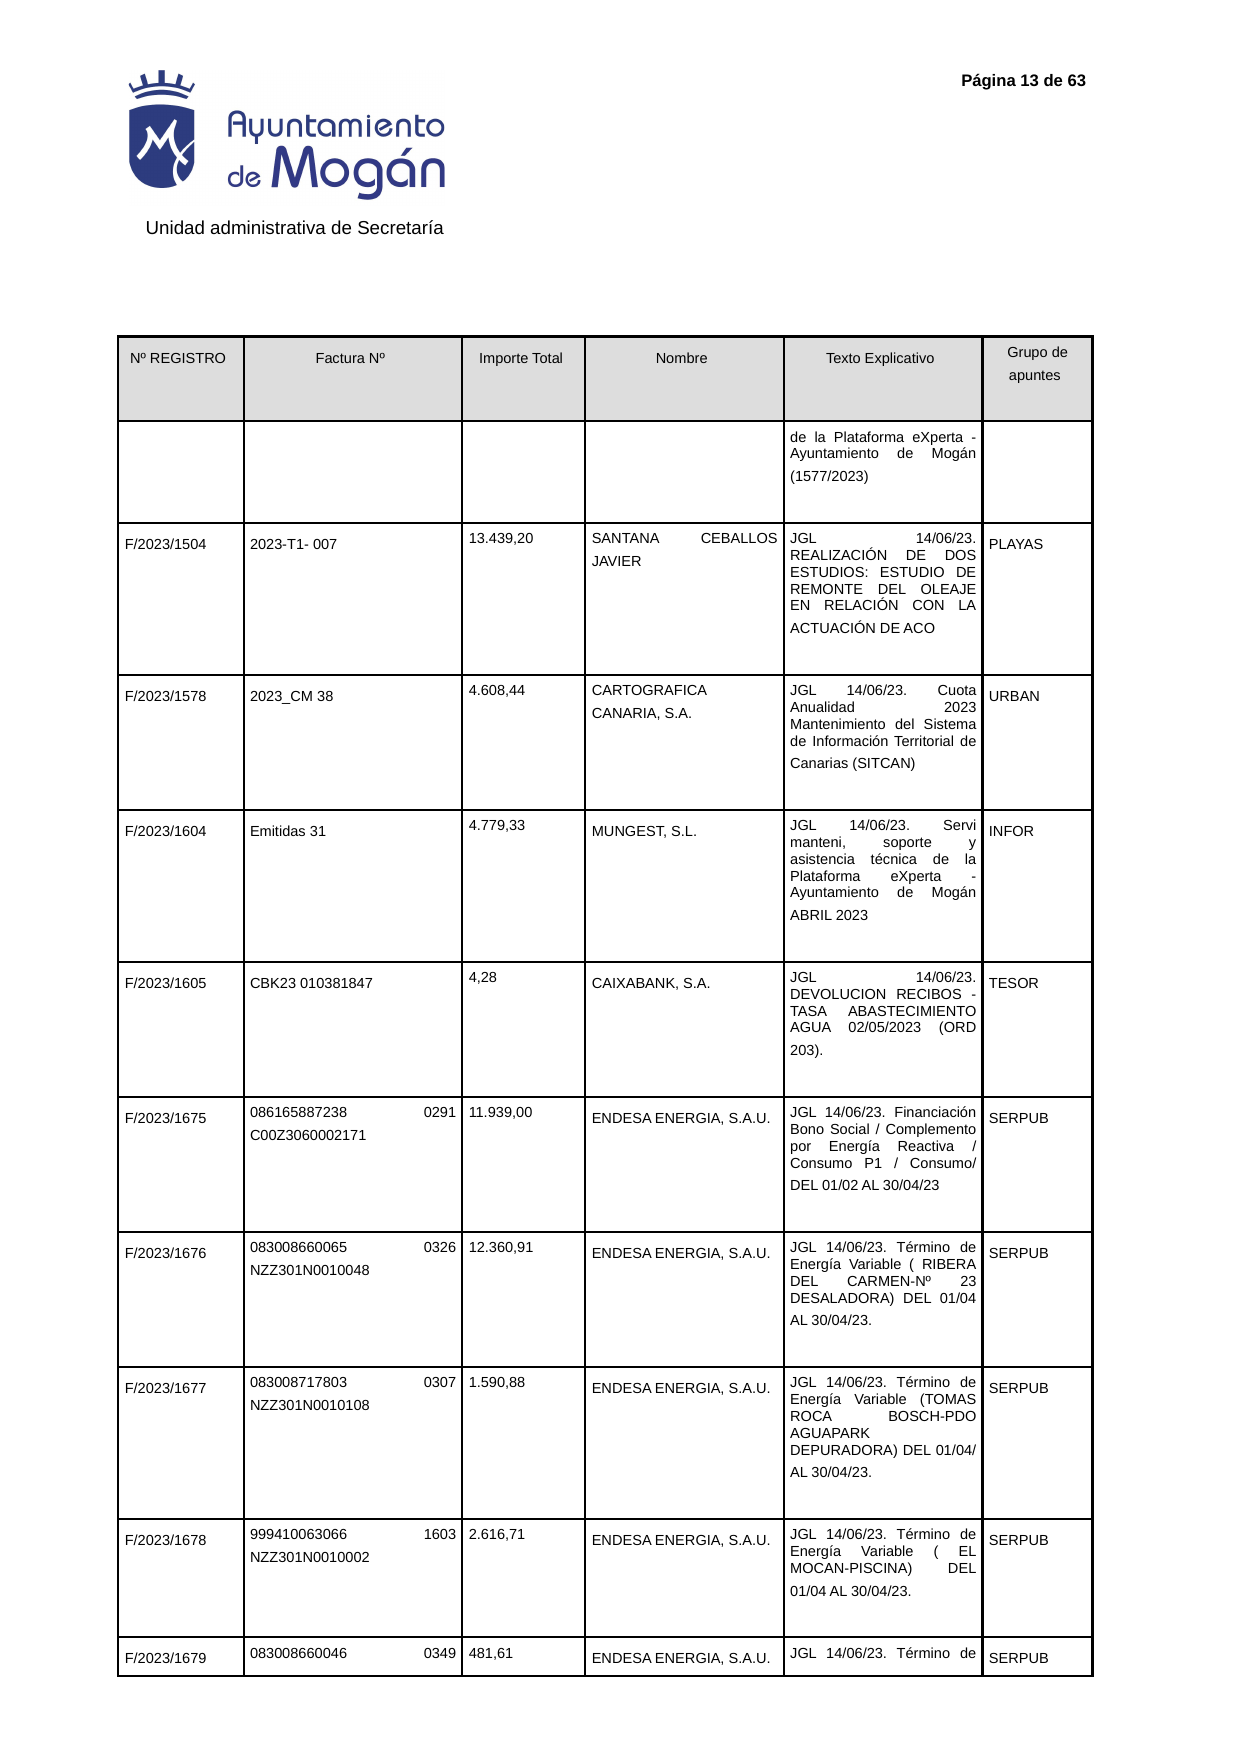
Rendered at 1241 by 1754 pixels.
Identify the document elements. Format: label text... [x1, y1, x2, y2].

table_cell ENDESA ENERGIA, S.A.U. [586, 1520, 783, 1636]
table_cell TESOR [984, 963, 1091, 1096]
table_cell JGL 14/06/23. Servi manteni, soporte y asistencia técnica de la Plataforma eXperta - Ayuntamiento de Mogán ABRIL 2023 [785, 811, 981, 961]
table_cell 999410063066 1603 NZZ301N0010002 [245, 1520, 461, 1636]
table_cell ENDESA ENERGIA, S.A.U. [586, 1638, 783, 1674]
table_cell F/2023/1604 [119, 811, 243, 961]
table_header Texto Explicativo [785, 338, 981, 420]
table_cell F/2023/1578 [119, 676, 243, 809]
table_header Grupo de apuntes [984, 338, 1091, 420]
table_cell INFOR [984, 811, 1091, 961]
table_cell JGL 14/06/23. Término de Energía Variable (TOMAS ROCA BOSCH-PDO AGUAPARK DEPURADORA) DEL 01/04/ AL 30/04/23. [785, 1368, 981, 1518]
table_cell JGL 14/06/23. DEVOLUCION RECIBOS - TASA ABASTECIMIENTO AGUA 02/05/2023 (ORD 203). [785, 963, 981, 1096]
table_header Nº REGISTRO [119, 338, 243, 420]
table_cell SANTANA CEBALLOS JAVIER [586, 524, 783, 673]
table_cell [984, 422, 1091, 522]
table_cell 083008717803 0307 NZZ301N0010108 [245, 1368, 461, 1518]
table_cell 1.590,88 [463, 1368, 584, 1518]
table_cell [245, 422, 461, 522]
table_cell 12.360,91 [463, 1233, 584, 1366]
table_cell SERPUB [984, 1233, 1091, 1366]
table_cell PLAYAS [984, 524, 1091, 673]
table_cell 4.608,44 [463, 676, 584, 809]
table_cell [586, 422, 783, 522]
table_cell JGL 14/06/23. Término de [785, 1638, 981, 1674]
table_cell JGL 14/06/23. Financiación Bono Social / Complemento por Energía Reactiva / Consumo P1 / Consumo/ DEL 01/02 AL 30/04/23 [785, 1098, 981, 1231]
table_cell F/2023/1605 [119, 963, 243, 1096]
table_cell CAIXABANK, S.A. [586, 963, 783, 1096]
table_cell JGL 14/06/23. Término de Energía Variable ( EL MOCAN-PISCINA) DEL 01/04 AL 30/04/23. [785, 1520, 981, 1636]
table_cell SERPUB [984, 1368, 1091, 1518]
table_cell JGL 14/06/23. REALIZACIÓN DE DOS ESTUDIOS: ESTUDIO DE REMONTE DEL OLEAJE EN RELACIÓN CON LA ACTUACIÓN DE ACO [785, 524, 981, 673]
table_cell SERPUB [984, 1638, 1091, 1674]
table_cell 083008660065 0326 NZZ301N0010048 [245, 1233, 461, 1366]
table_cell 4,28 [463, 963, 584, 1096]
table_cell ENDESA ENERGIA, S.A.U. [586, 1098, 783, 1231]
table_header Importe Total [463, 338, 584, 420]
table_cell 481,61 [463, 1638, 584, 1674]
table_header Nombre [586, 338, 783, 420]
table_cell F/2023/1676 [119, 1233, 243, 1366]
table_header Factura Nº [245, 338, 461, 420]
table_cell F/2023/1679 [119, 1638, 243, 1674]
table_cell [119, 422, 243, 522]
table_cell F/2023/1504 [119, 524, 243, 673]
table_cell 11.939,00 [463, 1098, 584, 1231]
table_cell F/2023/1677 [119, 1368, 243, 1518]
table_cell 086165887238 0291 C00Z3060002171 [245, 1098, 461, 1231]
table_cell SERPUB [984, 1098, 1091, 1231]
table_cell MUNGEST, S.L. [586, 811, 783, 961]
table_cell JGL 14/06/23. Cuota Anualidad 2023 Mantenimiento del Sistema de Información Territorial de Canarias (SITCAN) [785, 676, 981, 809]
picture [128, 70, 445, 206]
table_cell Emitidas 31 [245, 811, 461, 961]
table_cell CBK23 010381847 [245, 963, 461, 1096]
table_cell ENDESA ENERGIA, S.A.U. [586, 1233, 783, 1366]
table_cell F/2023/1675 [119, 1098, 243, 1231]
table_cell F/2023/1678 [119, 1520, 243, 1636]
table_cell 083008660046 0349 [245, 1638, 461, 1674]
table_cell CARTOGRAFICA CANARIA, S.A. [586, 676, 783, 809]
table_cell 2.616,71 [463, 1520, 584, 1636]
table_cell 2023-T1- 007 [245, 524, 461, 673]
table_cell 4.779,33 [463, 811, 584, 961]
table_cell [463, 422, 584, 522]
table_cell JGL 14/06/23. Término de Energía Variable ( RIBERA DEL CARMEN-Nº 23 DESALADORA) DEL 01/04 AL 30/04/23. [785, 1233, 981, 1366]
table_cell ENDESA ENERGIA, S.A.U. [586, 1368, 783, 1518]
table_cell URBAN [984, 676, 1091, 809]
table_cell 2023_CM 38 [245, 676, 461, 809]
table_cell SERPUB [984, 1520, 1091, 1636]
table_cell 13.439,20 [463, 524, 584, 673]
table_cell de la Plataforma eXperta - Ayuntamiento de Mogán (1577/2023) [785, 422, 981, 522]
